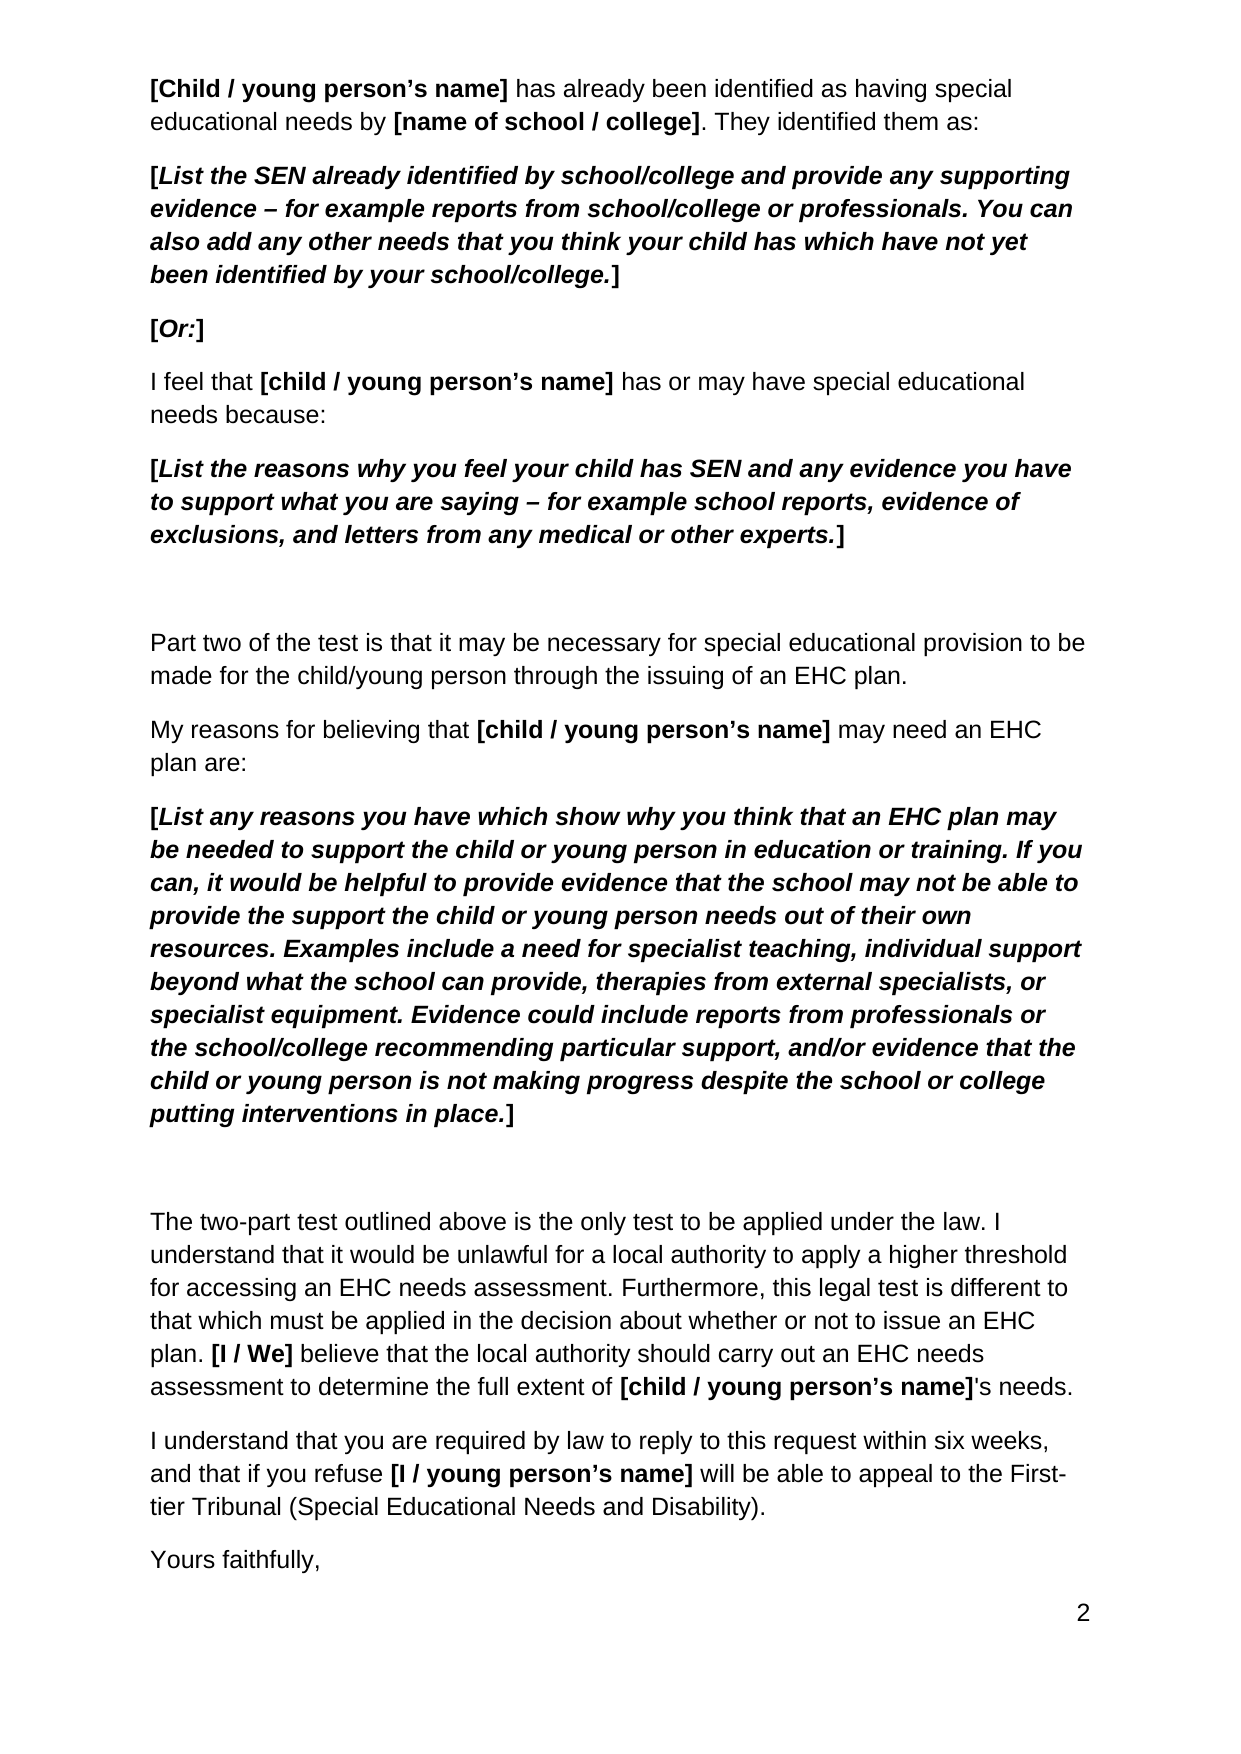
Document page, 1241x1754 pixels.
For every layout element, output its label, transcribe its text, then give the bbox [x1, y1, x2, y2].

text My reasons for believing that [child / young person’s name] may need an EHC plan are: [150, 715, 1090, 777]
text Yours faithfully, [150, 1546, 1090, 1574]
text [Or:] [150, 313, 1090, 342]
text The two-part test outlined above is the only test to be applied under the law. I understand that it would be unlawful for a local authority to apply a higher threshold for accessing an EHC needs assessment. Furthermore, this legal test is different to that which must be applied in the decision about whether or not to issue an EHC plan. [I / We] believe that the local authority should carry out an EHC needs assessment to determine the full extent of [child / young person’s name]'s needs. [150, 1207, 1090, 1401]
text [List the SEN already identified by school/college and provide any supporting evidence – for example reports from school/college or professionals. You can also add any other needs that you think your child has which have not yet been identified by your school/college.] [150, 161, 1090, 288]
text [List any reasons you have which show why you think that an EHC plan may be needed to support the child or young person in education or training. If you can, it would be helpful to provide evidence that the school may not be able to provide the support the child or young person needs out of their own resources. Examples include a need for specialist teaching, individual support beyond what the school can provide, therapies from external specialists, or specialist equipment. Evidence could include reports from professionals or the school/college recommending particular support, and/or evidence that the child or young person is not making progress despite the school or college putting interventions in place.] [150, 802, 1090, 1128]
text [Child / young person’s name] has already been identified as having special educational needs by [name of school / college]. They identified them as: [150, 74, 1090, 136]
text I understand that you are required by law to reply to this request within six weeks, and that if you refuse [I / young person’s name] will be able to appeal to the First-tier Tribunal (Special Educational Needs and Disability). [150, 1426, 1090, 1520]
text I feel that [child / young person’s name] has or may have special educational needs because: [150, 367, 1090, 429]
text Part two of the test is that it may be necessary for special educational provision to be made for the child/young person through the issuing of an EHC plan. [150, 628, 1090, 690]
text [List the reasons why you feel your child has SEN and any evidence you have to support what you are saying – for example school reports, evidence of exclusions, and letters from any medical or other experts.] [150, 454, 1090, 549]
